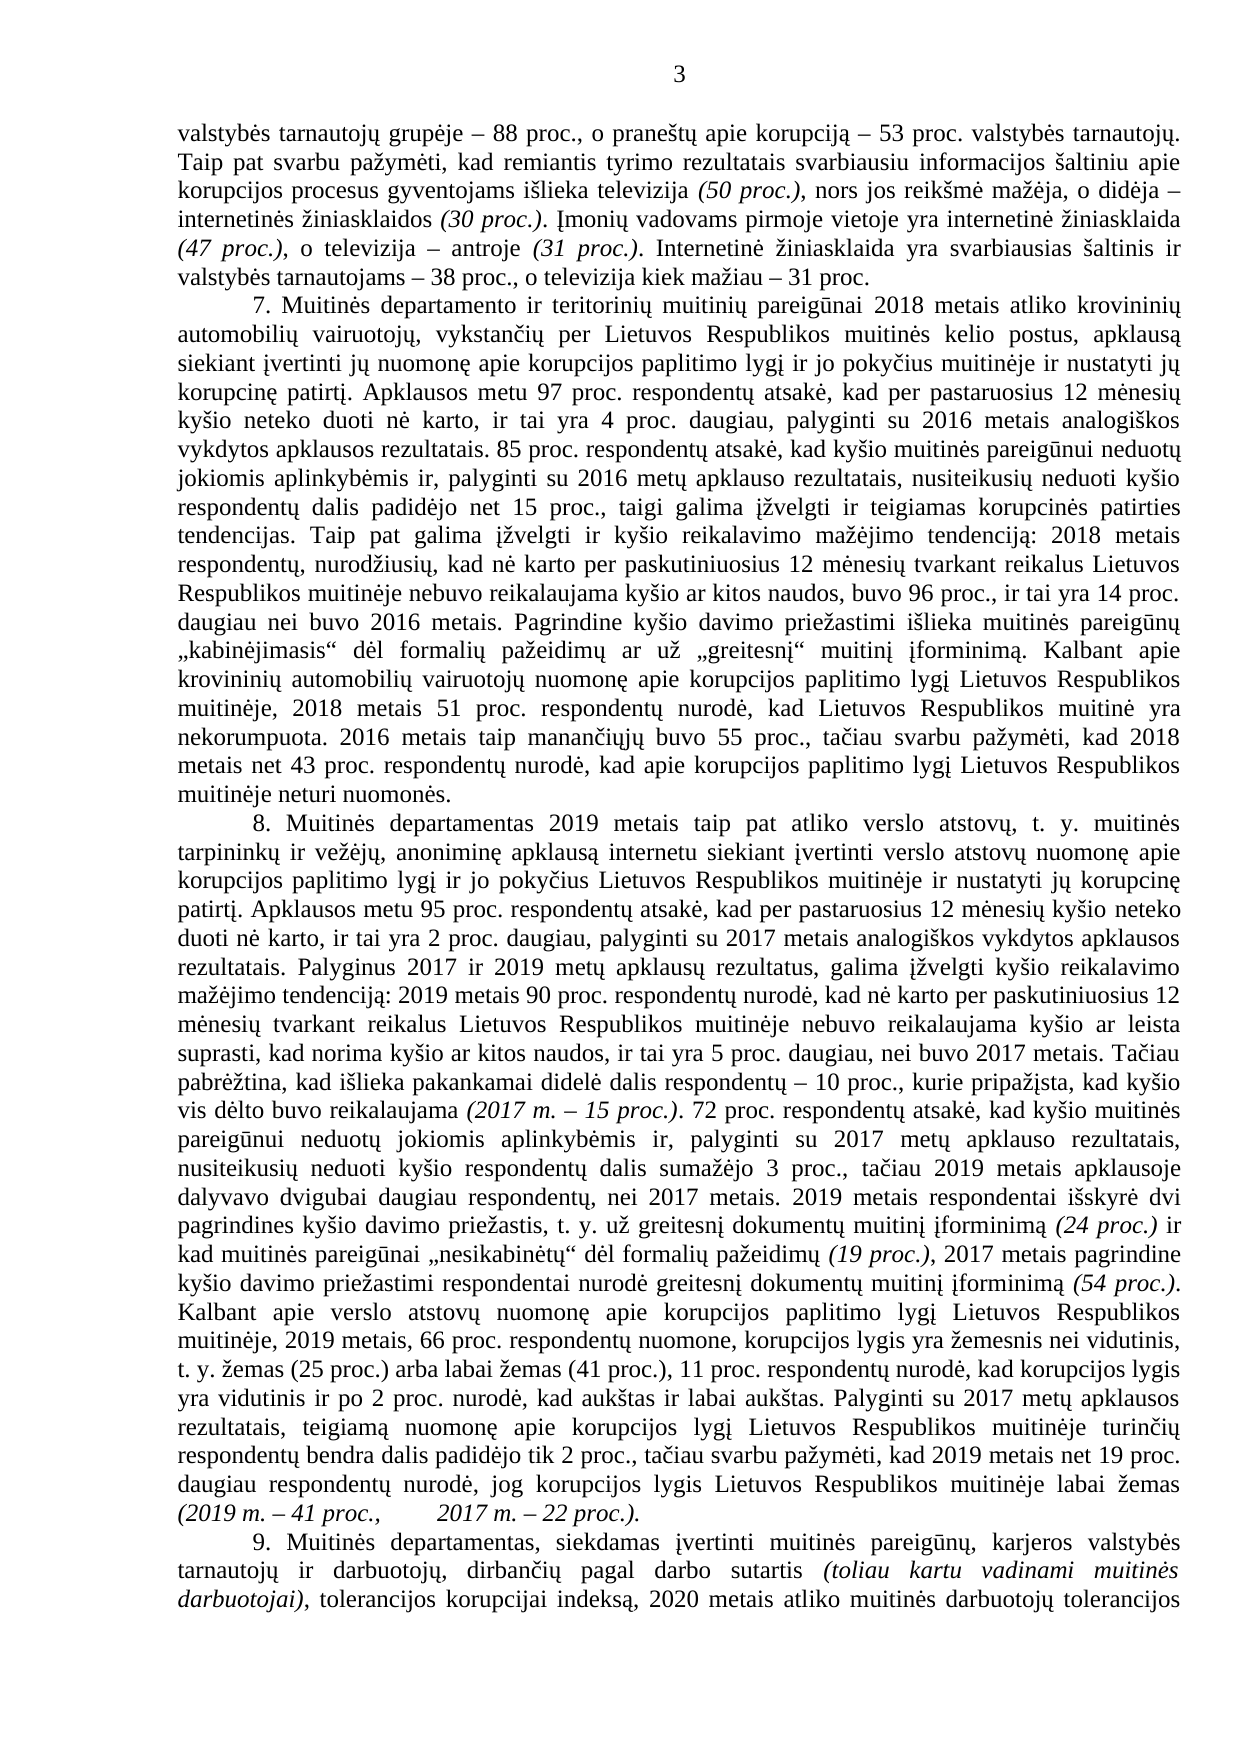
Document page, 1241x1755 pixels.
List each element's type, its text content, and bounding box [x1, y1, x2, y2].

text 9. Muitinės departamentas, siekdamas įvertinti muitinės pareigūnų, karjeros valstybės tarnautojų ir darbuotojų, dirbančių pagal darbo sutartis (toliau kartu vadinami muitinės darbuotojai), tolerancijos korupcijai indeksą, 2020 metais atliko muitinės darbuotojų tolerancijos [177, 1527, 1181, 1613]
text 8. Muitinės departamentas 2019 metais taip pat atliko verslo atstovų, t. y. muitinės tarpininkų ir vežėjų, anoniminę apklausą internetu siekiant įvertinti verslo atstovų nuomonę apie korupcijos paplitimo lygį ir jo pokyčius Lietuvos Respublikos muitinėje ir nustatyti jų korupcinę patirtį. Apklausos metu 95 proc. respondentų atsakė, kad per pastaruosius 12 mėnesių kyšio neteko duoti nė karto, ir tai yra 2 proc. daugiau, palyginti su 2017 metais analogiškos vykdytos apklausos rezultatais. Palyginus 2017 ir 2019 metų apklausų rezultatus, galima įžvelgti kyšio reikalavimo mažėjimo tendenciją: 2019 metais 90 proc. respondentų nurodė, kad nė karto per paskutiniuosius 12 mėnesių tvarkant reikalus Lietuvos Respublikos muitinėje nebuvo reikalaujama kyšio ar leista suprasti, kad norima kyšio ar kitos naudos, ir tai yra 5 proc. daugiau, nei buvo 2017 metais. Tačiau pabrėžtina, kad išlieka pakankamai didelė dalis respondentų – 10 proc., kurie pripažįsta, kad kyšio vis dėlto buvo reikalaujama (2017 m. – 15 proc.). 72 proc. respondentų atsakė, kad kyšio muitinės pareigūnui neduotų jokiomis aplinkybėmis ir, palyginti su 2017 metų apklauso rezultatais, nusiteikusių neduoti kyšio respondentų dalis sumažėjo 3 proc., tačiau 2019 metais apklausoje dalyvavo dvigubai daugiau respondentų, nei 2017 metais. 2019 metais respondentai išskyrė dvi pagrindines kyšio davimo priežastis, t. y. už greitesnį dokumentų muitinį įforminimą (24 proc.) ir kad muitinės pareigūnai „nesikabinėtų“ dėl formalių pažeidimų (19 proc.), 2017 metais pagrindine kyšio davimo priežastimi respondentai nurodė greitesnį dokumentų muitinį įforminimą (54 proc.). Kalbant apie verslo atstovų nuomonę apie korupcijos paplitimo lygį Lietuvos Respublikos muitinėje, 2019 metais, 66 proc. respondentų nuomone, korupcijos lygis yra žemesnis nei vidutinis, t. y. žemas (25 proc.) arba labai žemas (41 proc.), 11 proc. respondentų nurodė, kad korupcijos lygis yra vidutinis ir po 2 proc. nurodė, kad aukštas ir labai aukštas. Palyginti su 2017 metų apklausos rezultatais, teigiamą nuomonę apie korupcijos lygį Lietuvos Respublikos muitinėje turinčių respondentų bendra dalis padidėjo tik 2 proc., tačiau svarbu pažymėti, kad 2019 metais net 19 proc. daugiau respondentų nurodė, jog korupcijos lygis Lietuvos Respublikos muitinėje labai žemas (2019 m. – 41 proc., 2017 m. – 22 proc.). [177, 808, 1181, 1527]
text 7. Muitinės departamento ir teritorinių muitinių pareigūnai 2018 metais atliko krovininių automobilių vairuotojų, vykstančių per Lietuvos Respublikos muitinės kelio postus, apklausą siekiant įvertinti jų nuomonę apie korupcijos paplitimo lygį ir jo pokyčius muitinėje ir nustatyti jų korupcinę patirtį. Apklausos metu 97 proc. respondentų atsakė, kad per pastaruosius 12 mėnesių kyšio neteko duoti nė karto, ir tai yra 4 proc. daugiau, palyginti su 2016 metais analogiškos vykdytos apklausos rezultatais. 85 proc. respondentų atsakė, kad kyšio muitinės pareigūnui neduotų jokiomis aplinkybėmis ir, palyginti su 2016 metų apklauso rezultatais, nusiteikusių neduoti kyšio respondentų dalis padidėjo net 15 proc., taigi galima įžvelgti ir teigiamas korupcinės patirties tendencijas. Taip pat galima įžvelgti ir kyšio reikalavimo mažėjimo tendenciją: 2018 metais respondentų, nurodžiusių, kad nė karto per paskutiniuosius 12 mėnesių tvarkant reikalus Lietuvos Respublikos muitinėje nebuvo reikalaujama kyšio ar kitos naudos, buvo 96 proc., ir tai yra 14 proc. daugiau nei buvo 2016 metais. Pagrindine kyšio davimo priežastimi išlieka muitinės pareigūnų „kabinėjimasis“ dėl formalių pažeidimų ar už „greitesnį“ muitinį įforminimą. Kalbant apie krovininių automobilių vairuotojų nuomonę apie korupcijos paplitimo lygį Lietuvos Respublikos muitinėje, 2018 metais 51 proc. respondentų nurodė, kad Lietuvos Respublikos muitinė yra nekorumpuota. 2016 metais taip manančiųjų buvo 55 proc., tačiau svarbu pažymėti, kad 2018 metais net 43 proc. respondentų nurodė, kad apie korupcijos paplitimo lygį Lietuvos Respublikos muitinėje neturi nuomonės. [177, 291, 1181, 808]
text valstybės tarnautojų grupėje – 88 proc., o praneštų apie korupciją – 53 proc. valstybės tarnautojų. Taip pat svarbu pažymėti, kad remiantis tyrimo rezultatais svarbiausiu informacijos šaltiniu apie korupcijos procesus gyventojams išlieka televizija (50 proc.), nors jos reikšmė mažėja, o didėja – internetinės žiniasklaidos (30 proc.). Įmonių vadovams pirmoje vietoje yra internetinė žiniasklaida (47 proc.), o televizija – antroje (31 proc.). Internetinė žiniasklaida yra svarbiausias šaltinis ir valstybės tarnautojams – 38 proc., o televizija kiek mažiau – 31 proc. [177, 118, 1181, 291]
